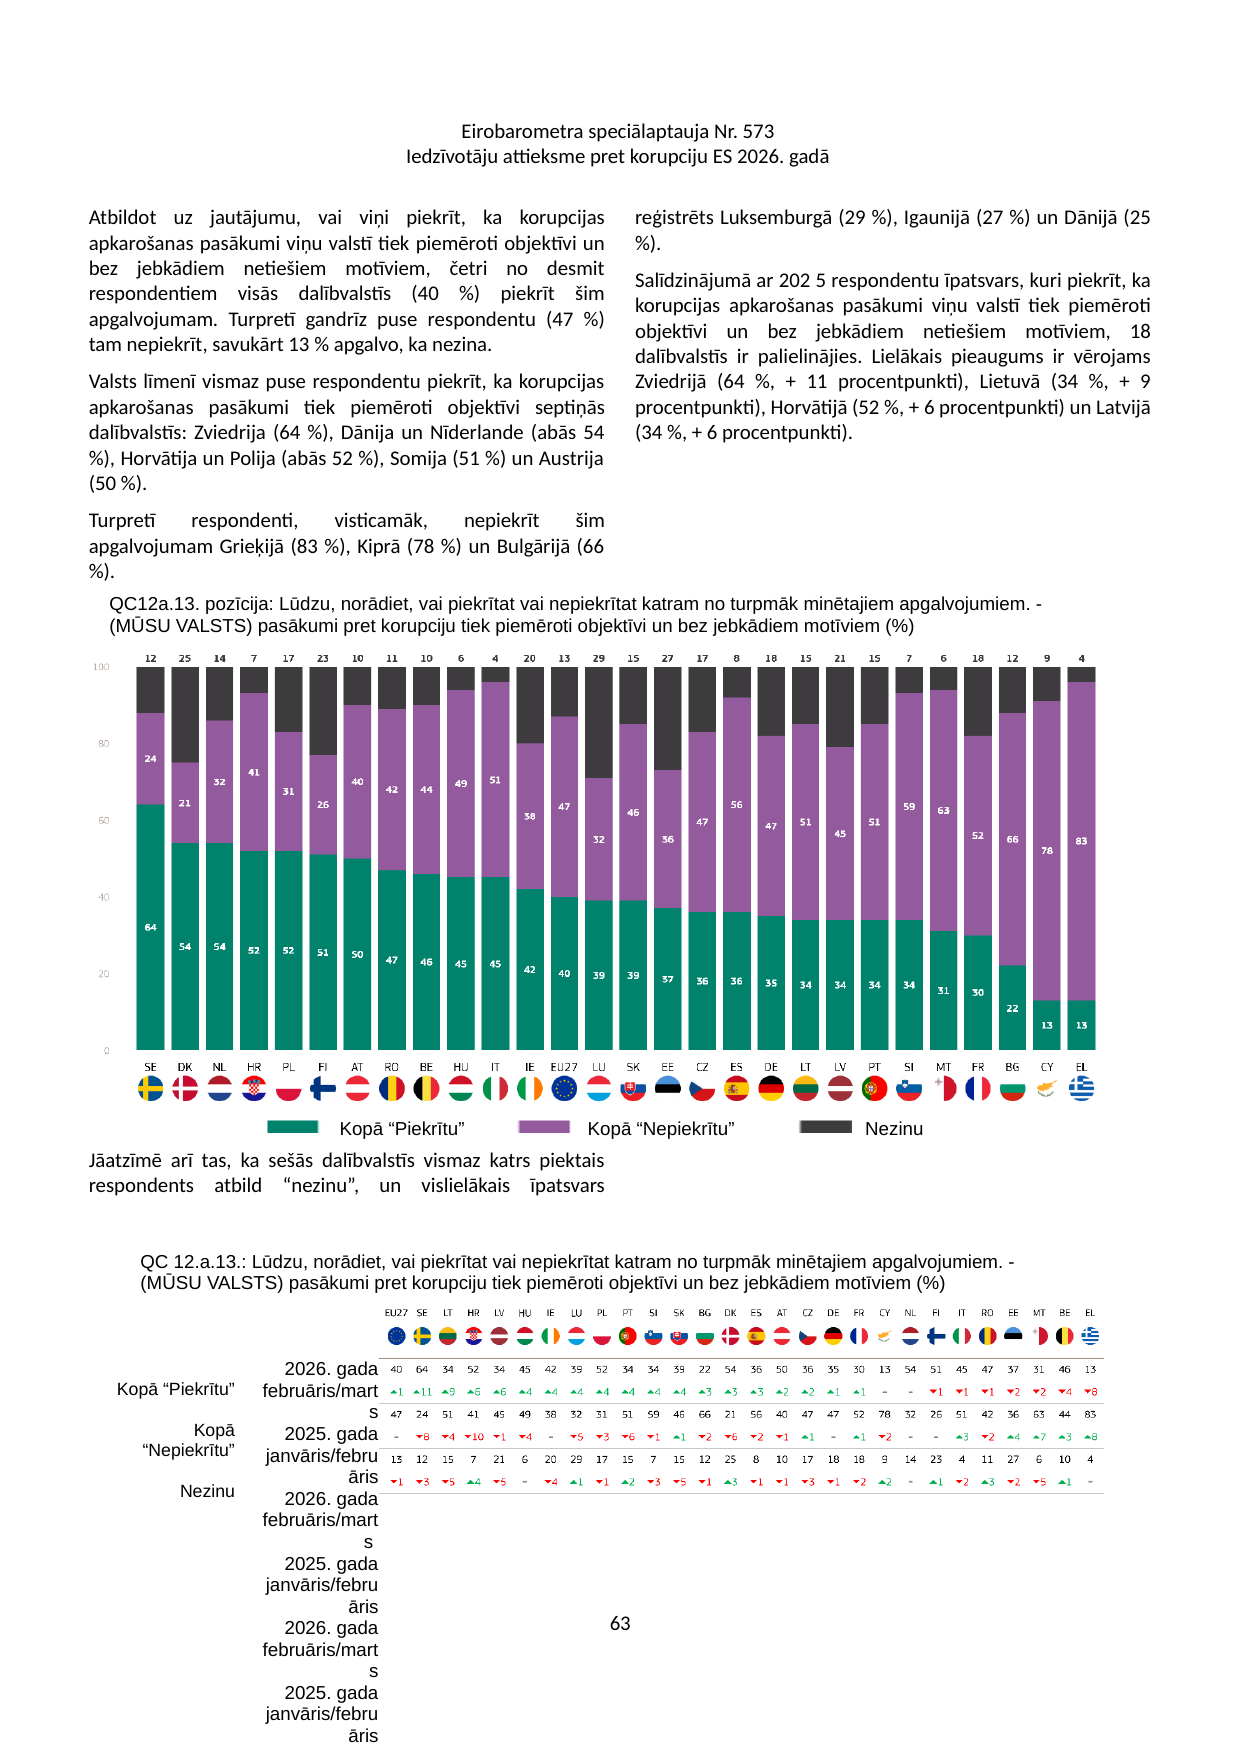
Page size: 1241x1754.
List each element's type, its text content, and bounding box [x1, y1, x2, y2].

text Jāatzīmē arī tas, ka sešās dalībvalstīs vismaz katrs piektais respondents atbild “nezinu”, un vislielākais īpatsvars reģistrēts Luksemburgā (29 %), Igaunijā (27 %) un Dānijā (25 %). [88, 1110, 605, 1198]
picture [88, 644, 1105, 1110]
picture [645, 1125, 650, 1133]
picture [253, 1115, 852, 1133]
picture [379, 1300, 1106, 1513]
text Salīdzinājumā ar 202 5 respondentu īpatsvars, kuri piekrīt, ka korupcijas apkarošanas pasākumi viņu valstī tiek piemēroti objektīvi un bez jebkādiem netiešiem motīviem, 18 dalībvalstīs ir palielinājies. Lielākais pieaugums ir vērojams Zviedrijā (64 %, + 11 procentpunkti), Lietuvā (34 %, + 9 procentpunkti), Horvātijā (52 %, + 6 procentpunkti) un Latvijā (34 %, + 6 procentpunkti). [635, 267, 1152, 445]
text Jāatzīmē arī tas, ka sešās dalībvalstīs vismaz katrs piektais respondents atbild “nezinu”, un vislielākais īpatsvars reģistrēts Luksemburgā (29 %), Igaunijā (27 %) un Dānijā (25 %). [88, 596, 605, 644]
text Jāatzīmē arī tas, ka sešās dalībvalstīs vismaz katrs piektais respondents atbild “nezinu”, un vislielākais īpatsvars reģistrēts Luksemburgā (29 %), Igaunijā (27 %) un Dānijā (25 %). [635, 204, 1152, 255]
text Atbildot uz jautājumu, vai viņi piekrīt, ka korupcijas apkarošanas pasākumi viņu valstī tiek piemēroti objektīvi un bez jebkādiem netiešiem motīviem, četri no desmit respondentiem visās dalībvalstīs (40 %) piekrīt šim apgalvojumam. Turpretī gandrīz puse respondentu (47 %) tam nepiekrīt, savukārt 13 % apgalvo, ka nezina. [88, 204, 605, 357]
text Turpretī respondenti, visticamāk, nepiekrīt šim apgalvojumam Grieķijā (83 %), Kiprā (78 %) un Bulgārijā (66 %). [88, 508, 605, 584]
text Valsts līmenī vismaz puse respondentu piekrīt, ka korupcijas apkarošanas pasākumi tiek piemēroti objektīvi septiņās dalībvalstīs: Zviedrija (64 %), Dānija un Nīderlande (abās 54 %), Horvātija un Polija (abās 52 %), Somija (51 %) un Austrija (50 %). [88, 369, 605, 496]
